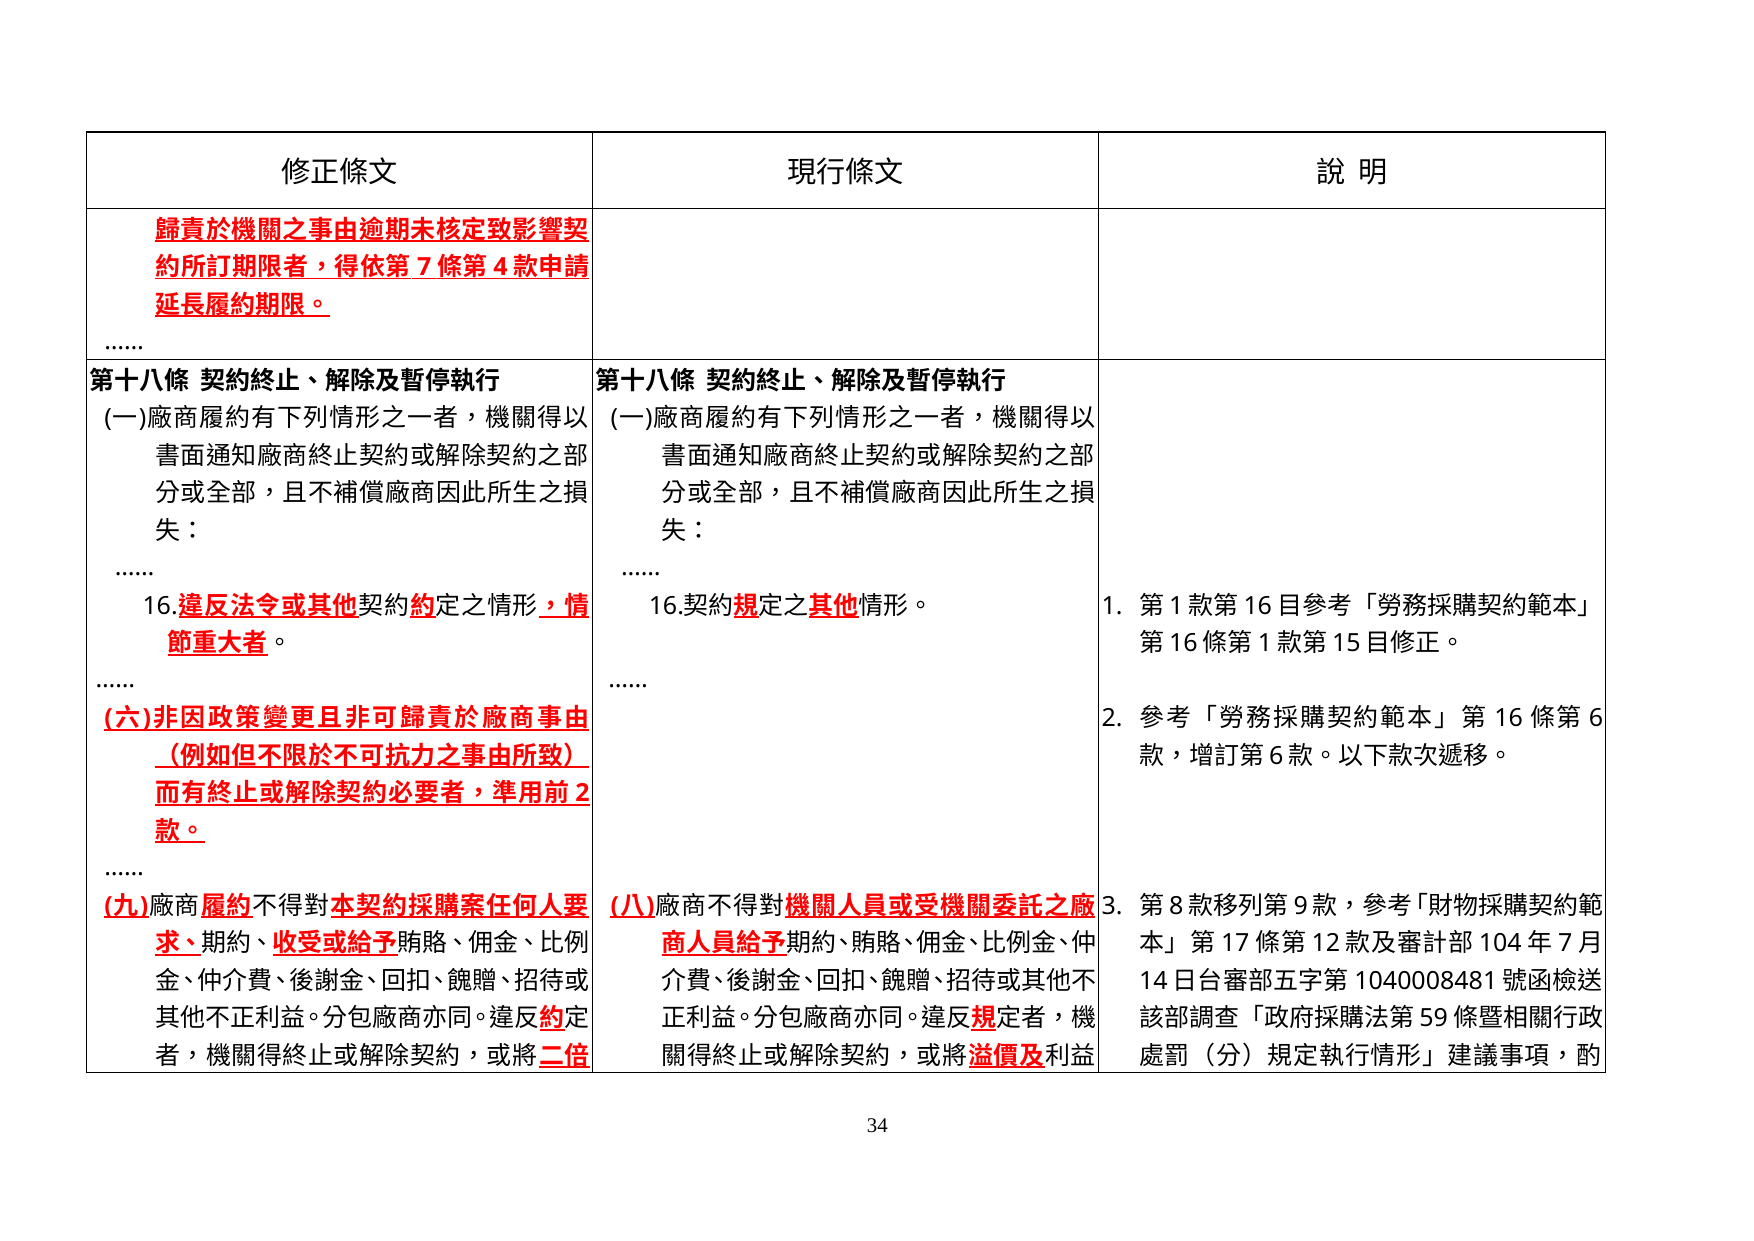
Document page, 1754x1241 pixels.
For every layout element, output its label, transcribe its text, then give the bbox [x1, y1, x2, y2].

table_header 修正條文 [87, 133, 592, 207]
table_cell 第1款參考「財物採購契約範本」第16條第1款修正。 第4款比照「財物採購契約範本」第16條第4款修正。 參考「財物採購契約範本」第16條第5款，增訂第5款。以下款次遞移。 [1099, 209, 1605, 358]
table_cell 第十八條 契約終止、解除及暫停執行 (一)廠商履約有下列情形之一者，機關得以書面通知廠商終止契約或解除契約之部分或全部，且不補償廠商因此所生之損失： …… 16.違反法令或其他契約約定之情形，情節重大者。 …… (六)非因政策變更且非可歸責於廠商事由（例如但不限於不可抗力之事由所致）而有終止或解除契約必要者，準用前2款。 …… (九)廠商履約不得對本契約採購案任何人要求、期約、收受或給予賄賂、佣金、比例金、仲介費、後謝金、回扣、餽贈、招待或其他不正利益。分包廠商亦同。違反約定者，機關得終止或解除契約，或將二倍 [87, 360, 592, 1072]
table_cell 第十八條 契約終止、解除及暫停執行 (一)廠商履約有下列情形之一者，機關得以書面通知廠商終止契約或解除契約之部分或全部，且不補償廠商因此所生之損失： …… 16.契約規定之其他情形。 …… (八)廠商不得對機關人員或受機關委託之廠商人員給予期約、賄賂、佣金、比例金、仲介費、後謝金、回扣、餽贈、招待或其他不正利益。分包廠商亦同。違反規定者，機關得終止或解除契約，或將溢價及利益 [593, 360, 1098, 1072]
table_header 說 明 [1099, 133, 1605, 207]
table_header 現行條文 [593, 133, 1098, 207]
table_cell [593, 209, 1098, 358]
table_cell 第1款第16目參考「勞務採購契約範本」第16條第1款第15目修正。 參考「勞務採購契約範本」第16條第6款，增訂第6款。以下款次遞移。 第8款移列第9款，參考「財物採購契約範本」第17條第12款及審計部104年7月14日台審部五字第1040008481號函檢送該部調查「政府採購法第59條暨相關行政處罰（分）規定執行情形」建議事項，酌修文字。 第10款移列第11款。第5目酌修文字，約定本契約期滿或終止時後續軟體使用之協議方式及條件。 [1099, 360, 1605, 1072]
table_cell 歸責於機關之事由逾期未核定致影響契約所訂期限者，得依第7條第4款申請延長履約期限。 …… [87, 209, 592, 358]
